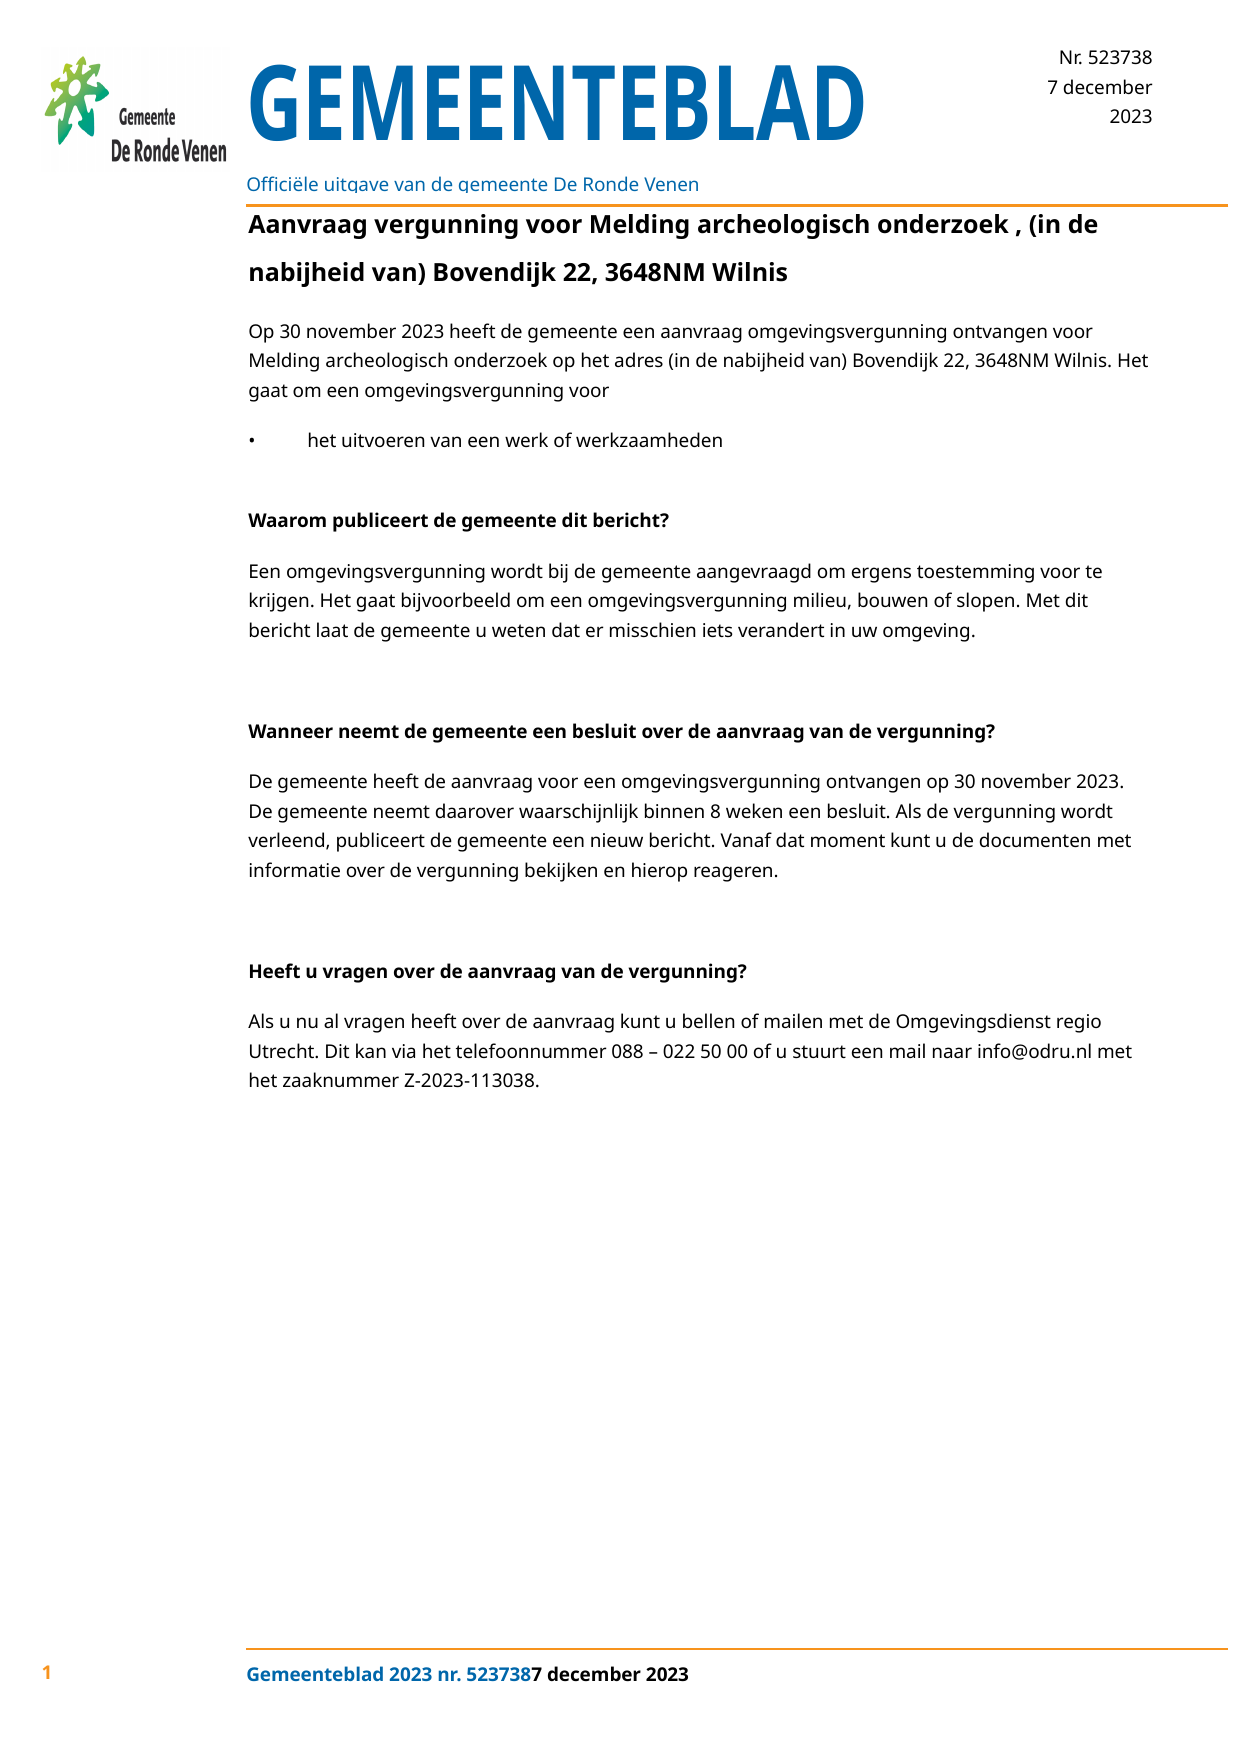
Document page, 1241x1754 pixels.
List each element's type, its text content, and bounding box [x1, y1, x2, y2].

text Als u nu al vragen heeft over de aanvraag kunt u bellen of mailen met de Omgevingsdienst regio Utrecht. Dit kan via het telefoonnummer 088 – 022 50 00 of u stuurt een mail naar info@odru.nl met het zaaknummer Z-2023-113038. [248, 1008, 1152, 1093]
text Een omgevingsvergunning wordt bij de gemeente aangevraagd om ergens toestemming voor te krijgen. Het gaat bijvoorbeeld om een omgevingsvergunning milieu, bouwen of slopen. Met dit bericht laat de gemeente u weten dat er misschien iets verandert in uw omgeving. [248, 558, 1152, 643]
text De gemeente heeft de aanvraag voor een omgevingsvergunning ontvangen op 30 november 2023. De gemeente neemt daarover waarschijnlijk binnen 8 weken een besluit. Als de vergunning wordt verleend, publiceert de gemeente een nieuw bericht. Vanaf dat moment kunt u de documenten met informatie over de vergunning bekijken en hierop reageren. [248, 768, 1152, 883]
list het uitvoeren van een werk of werkzaamheden [248, 427, 1152, 453]
text Heeft u vragen over de aanvraag van de vergunning? [248, 958, 1152, 984]
text Wanneer neemt de gemeente een besluit over de aanvraag van de vergunning? [248, 718, 1152, 744]
text Op 30 november 2023 heeft de gemeente een aanvraag omgevingsvergunning ontvangen voor Melding archeologisch onderzoek op het adres (in de nabijheid van) Bovendijk 22, 3648NM Wilnis. Het gaat om een omgevingsvergunning voor [248, 318, 1152, 403]
picture [41, 47, 231, 172]
text Aanvraag vergunning voor Melding archeologisch onderzoek , (in de nabijheid van) Bovendijk 22, 3648NM Wilnis [248, 207, 1152, 288]
text Waarom publiceert de gemeente dit bericht? [248, 507, 1152, 533]
